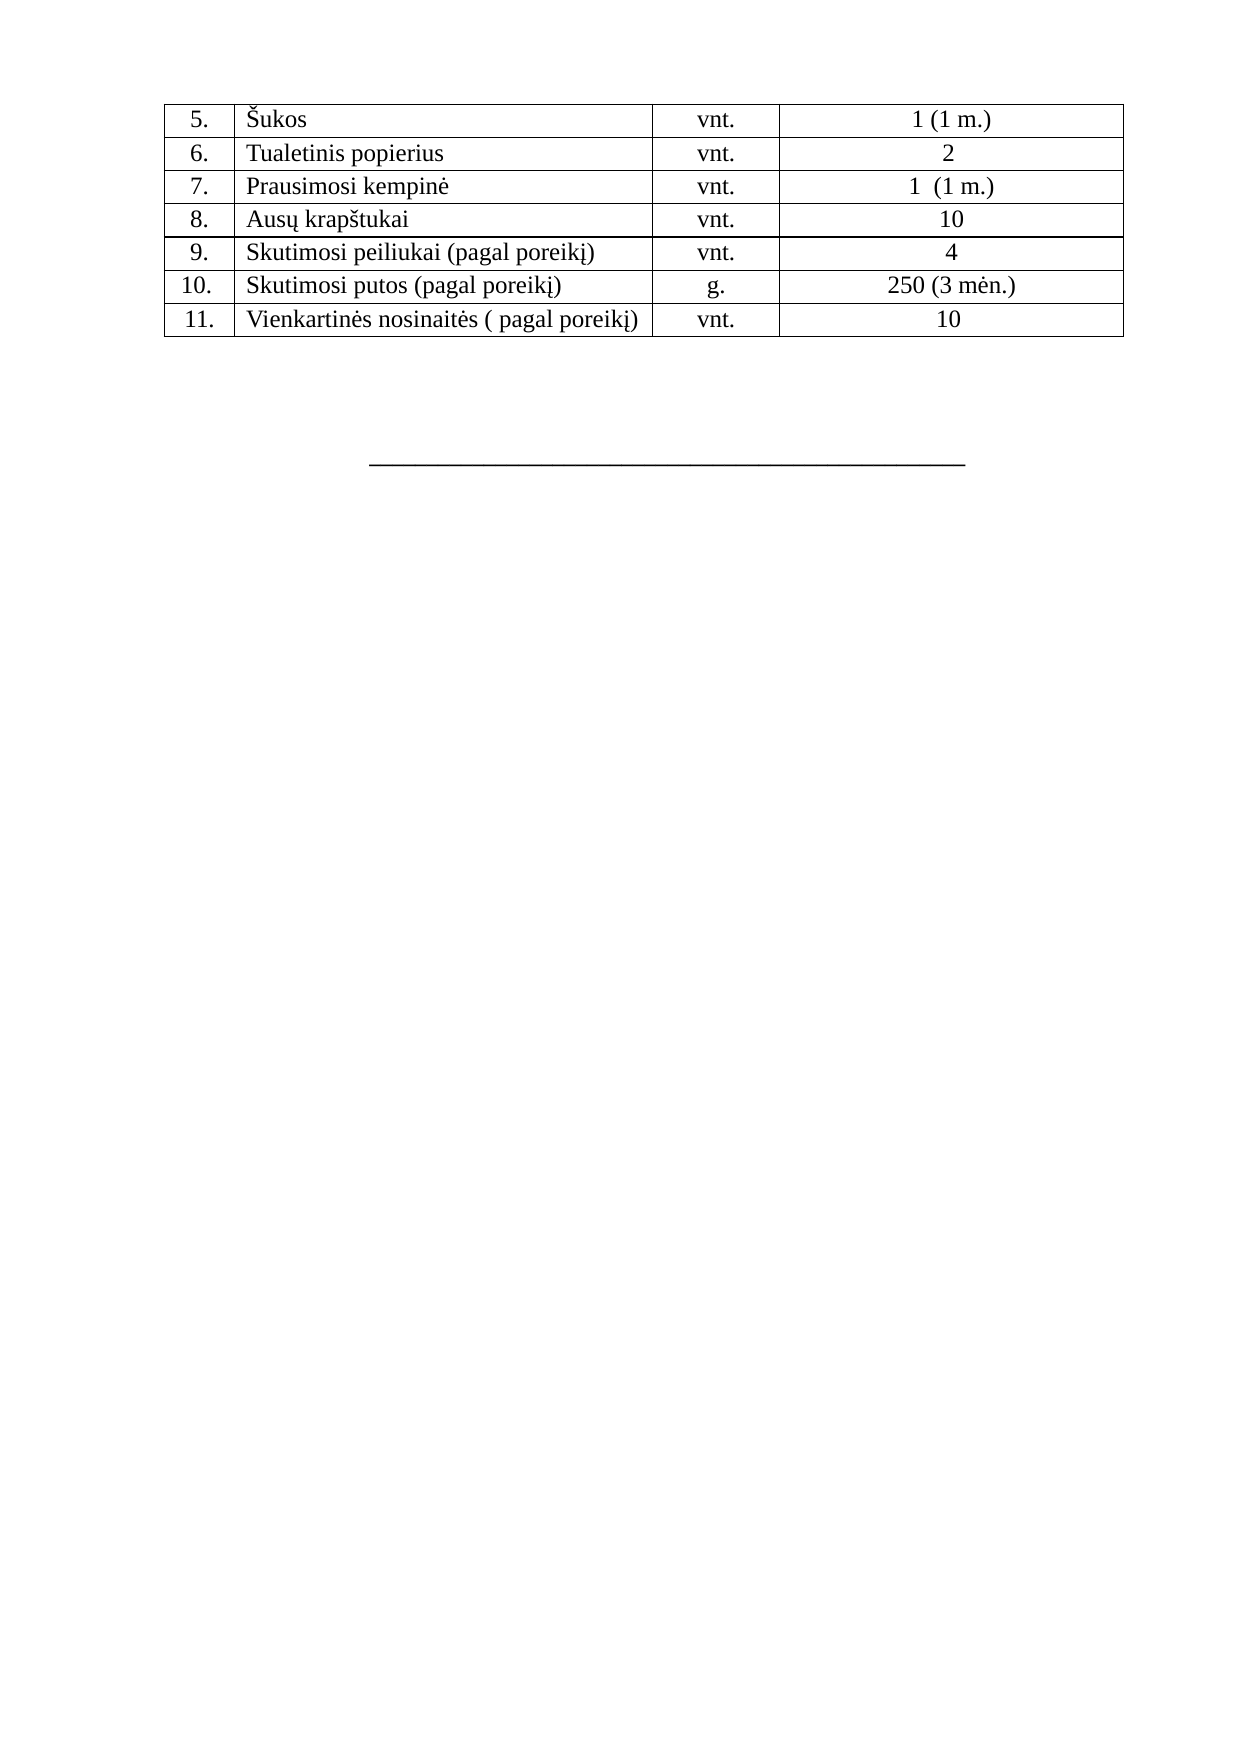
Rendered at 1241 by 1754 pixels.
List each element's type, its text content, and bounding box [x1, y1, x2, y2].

table_cell vnt. [653, 304, 779, 336]
table_cell vnt. [653, 204, 779, 236]
table_cell vnt. [653, 238, 779, 269]
table_cell vnt. [653, 105, 779, 137]
table_cell 1 (1 m.) [780, 105, 1123, 137]
table_cell 4 [780, 238, 1123, 269]
table_cell Vienkartinės nosinaitės ( pagal poreikį) [235, 304, 652, 336]
table_cell 6. [165, 138, 234, 170]
table_cell 9. [165, 238, 234, 269]
table_cell Tualetinis popierius [235, 138, 652, 170]
table_cell vnt. [653, 138, 779, 170]
table_cell 10. [165, 271, 234, 303]
table_cell Ausų krapštukai [235, 204, 652, 236]
table_cell Prausimosi kempinė [235, 171, 652, 203]
table_cell 7. [165, 171, 234, 203]
table_cell 250 (3 mėn.) [780, 271, 1123, 303]
table_cell 11. [165, 304, 234, 336]
table_cell vnt. [653, 171, 779, 203]
table_cell 2 [780, 138, 1123, 170]
table_cell 1 (1 m.) [780, 171, 1123, 203]
table_cell 5. [165, 105, 234, 137]
table_cell Skutimosi putos (pagal poreikį) [235, 271, 652, 303]
table_cell Skutimosi peiliukai (pagal poreikį) [235, 238, 652, 269]
table_cell 8. [165, 204, 234, 236]
table_cell 10 [780, 204, 1123, 236]
table_cell Šukos [235, 105, 652, 137]
table_cell g. [653, 271, 779, 303]
table_cell 10 [780, 304, 1123, 336]
text ____________________________________________________ [164, 442, 1170, 469]
